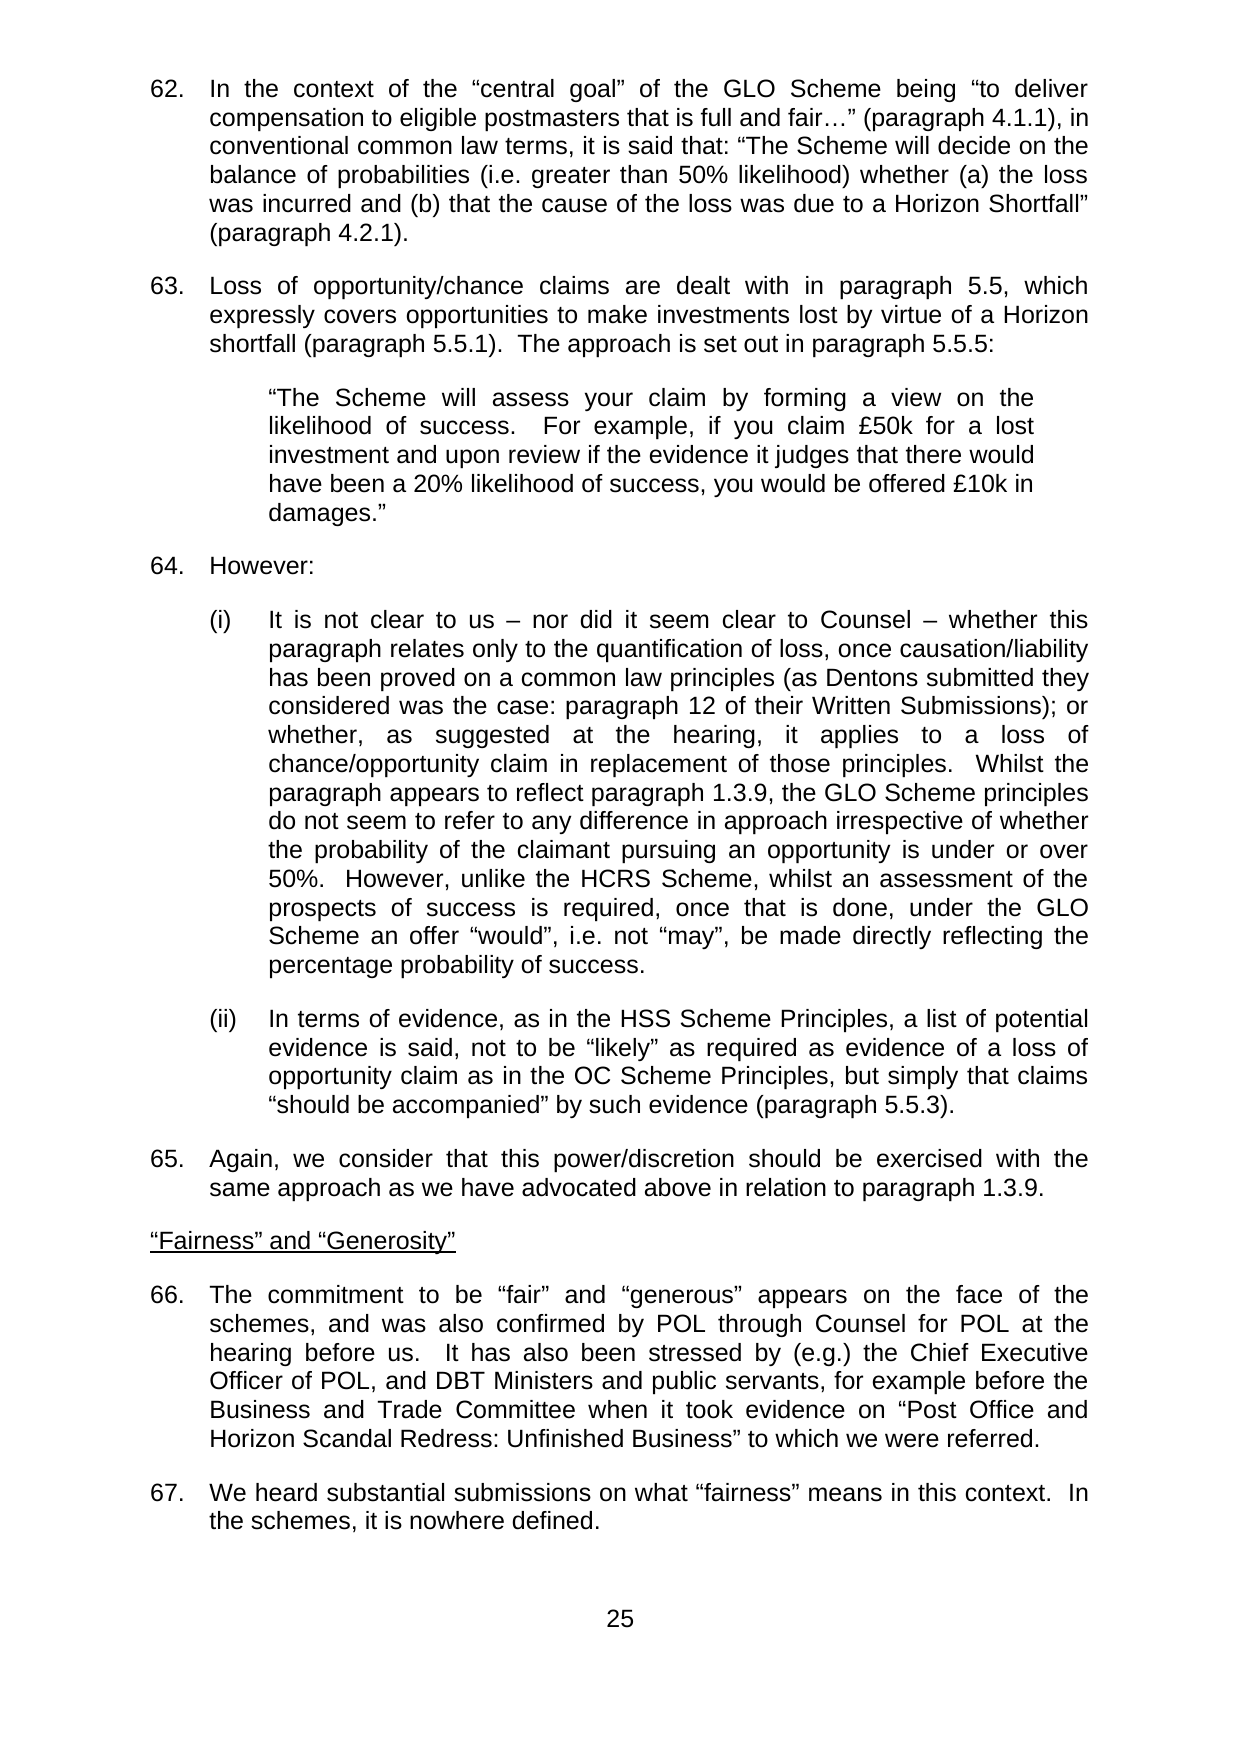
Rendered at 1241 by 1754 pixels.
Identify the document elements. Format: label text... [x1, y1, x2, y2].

text “The Scheme will assess your claim by forming a view on the likelihood of success. For example, if you claim £50k for a lost investment and upon review if the evidence it judges that there would have been a 20% likelihood of success, you would be offered £10k in damages.” [268, 382, 1036, 526]
text (i) It is not clear to us – nor did it seem clear to Counsel – whether this paragraph relates only to the quantification of loss, once causation/liability has been proved on a common law principles (as Dentons submitted they considered was the case: paragraph 12 of their Written Submissions); or whether, as suggested at the hearing, it applies to a loss of chance/opportunity claim in replacement of those principles. Whilst the paragraph appears to reflect paragraph 1.3.9, the GLO Scheme principles do not seem to refer to any difference in approach irrespective of whether the probability of the claimant pursuing an opportunity is under or over 50%. However, unlike the HCRS Scheme, whilst an assessment of the prospects of success is required, once that is done, under the GLO Scheme an offer “would”, i.e. not “may”, be made directly reflecting the percentage probability of success. [209, 605, 1090, 979]
list The commitment to be “fair” and “generous” appears on the face of the schemes, and was also confirmed by POL through Counsel for POL at the hearing before us. It has also been stressed by (e.g.) the Chief Executive Officer of POL, and DBT Ministers and public servants, for example before the Business and Trade Committee when it took evidence on “Post Office and Horizon Scandal Redress: Unfinished Business” to which we were referred. [150, 1280, 1090, 1452]
text (ii) In terms of evidence, as in the HSS Scheme Principles, a list of potential evidence is said, not to be “likely” as required as evidence of a loss of opportunity claim as in the OC Scheme Principles, but simply that claims “should be accompanied” by such evidence (paragraph 5.5.3). [209, 1004, 1090, 1119]
list In the context of the “central goal” of the GLO Scheme being “to deliver compensation to eligible postmasters that is full and fair…” (paragraph 4.1.1), in conventional common law terms, it is said that: “The Scheme will decide on the balance of probabilities (i.e. greater than 50% likelihood) whether (a) the loss was incurred and (b) that the cause of the loss was due to a Horizon Shortfall” (paragraph 4.2.1). [150, 74, 1090, 246]
list We heard substantial submissions on what “fairness” means in this context. In the schemes, it is nowhere defined. [150, 1477, 1090, 1535]
list Again, we consider that this power/discretion should be exercised with the same approach as we have advocated above in relation to paragraph 1.3.9. [150, 1144, 1090, 1201]
list However: [150, 551, 1090, 580]
list Loss of opportunity/chance claims are dealt with in paragraph 5.5, which expressly covers opportunities to make investments lost by virtue of a Horizon shortfall (paragraph 5.5.1). The approach is set out in paragraph 5.5.5: [150, 271, 1090, 357]
text “Fairness” and “Generosity” [150, 1226, 1090, 1255]
